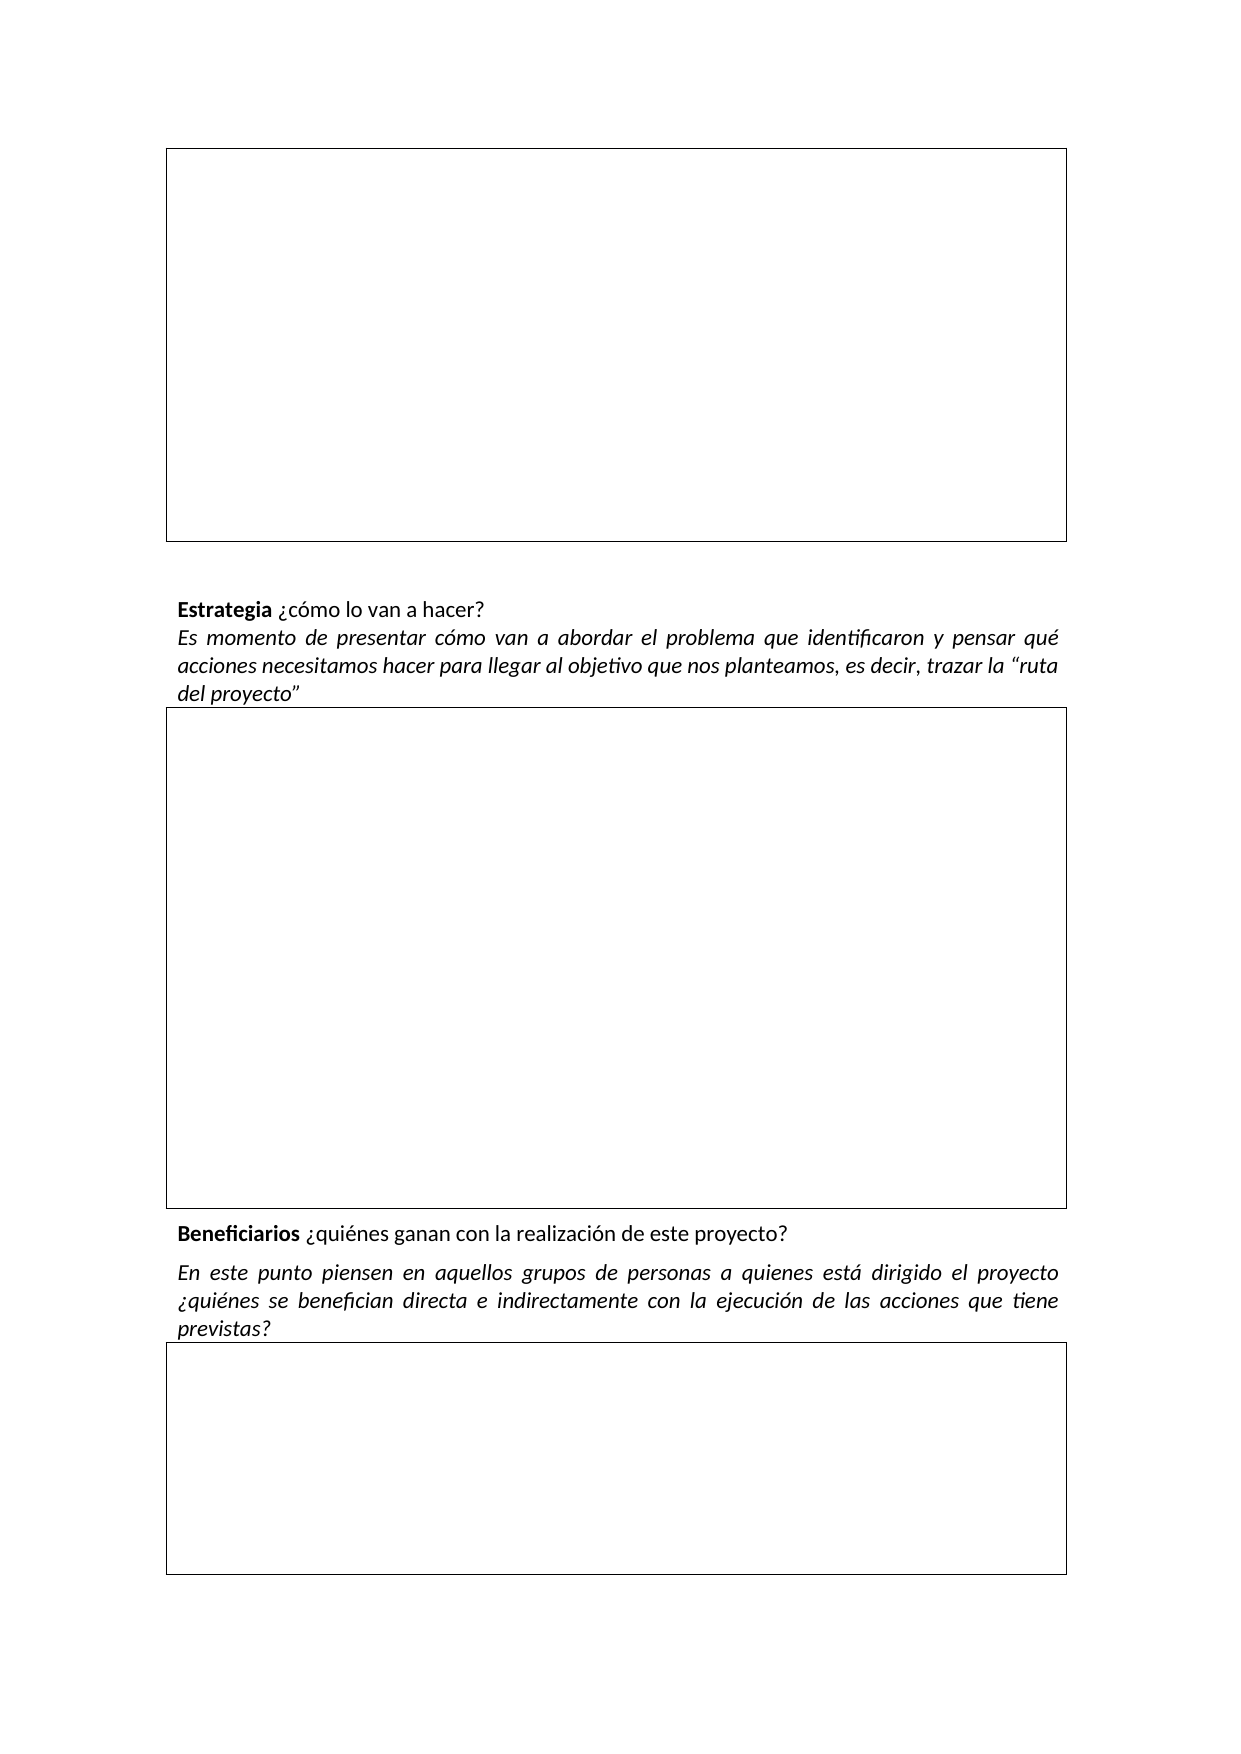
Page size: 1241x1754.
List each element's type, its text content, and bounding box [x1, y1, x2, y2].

table_header [167, 708, 1066, 1208]
text Estrategia ¿cómo lo van a hacer? [177, 595, 1063, 623]
text Beneficiarios ¿quiénes ganan con la realización de este proyecto? [177, 1219, 1063, 1247]
text Es momento de presentar cómo van a abordar el problema que identificaron y pensar qué acciones necesitamos hacer para llegar al objetivo que nos planteamos, es decir, trazar la “ruta del proyecto” [177, 623, 1063, 707]
table_header [167, 149, 1066, 541]
text En este punto piensen en aquellos grupos de personas a quienes está dirigido el proyecto ¿quiénes se benefician directa e indirectamente con la ejecución de las acciones que tiene previstas? [177, 1258, 1063, 1342]
table_header [167, 1343, 1066, 1573]
